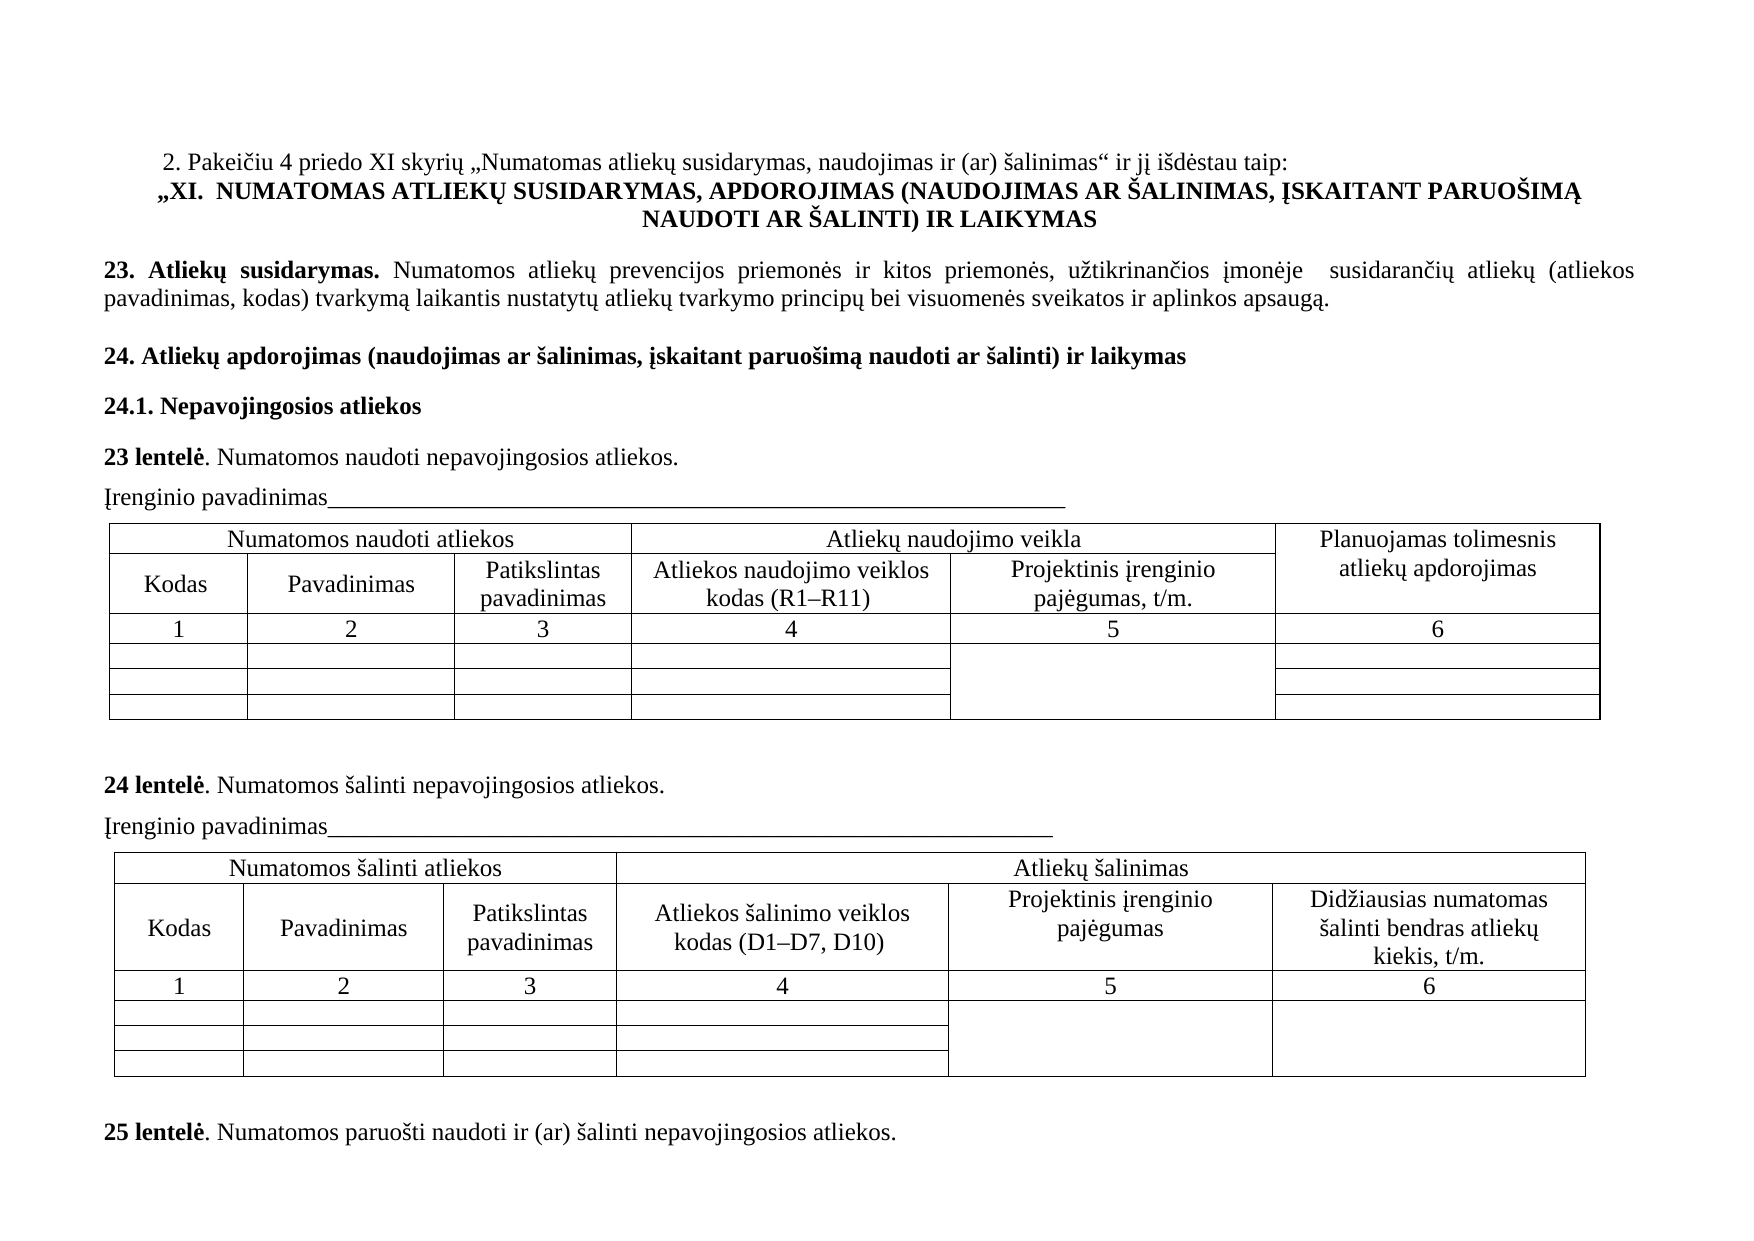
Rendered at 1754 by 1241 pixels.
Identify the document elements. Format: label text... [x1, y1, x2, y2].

text „XI. NUMATOMAS ATLIEKŲ SUSIDARYMAS, APDOROJIMAS (NAUDOJIMAS AR ŠALINIMAS, ĮSKAITANT PARUOŠIMĄ NAUDOTI AR ŠALINTI) IR LAIKYMAS [103, 176, 1636, 233]
table_header Numatomos naudoti atliekos [110, 524, 631, 553]
table_cell Patikslintas pavadinimas [455, 554, 631, 613]
table_cell [110, 644, 247, 668]
table_cell Kodas [110, 554, 247, 613]
table_cell [248, 695, 454, 719]
table_cell Atliekos šalinimo veiklos kodas (D1–D7, D10) [617, 884, 948, 970]
table_cell [110, 695, 247, 719]
table_cell [244, 1026, 443, 1050]
table_cell [244, 1051, 443, 1076]
table_cell [248, 669, 454, 693]
table_cell [951, 644, 1275, 719]
table_cell 4 [632, 614, 950, 643]
table_cell [244, 1001, 443, 1025]
table_cell 3 [455, 614, 631, 643]
table_cell 6 [1273, 971, 1585, 1000]
table_cell Didžiausias numatomas šalinti bendras atliekų kiekis, t/m. [1273, 884, 1585, 970]
table_header Atliekų naudojimo veikla [632, 524, 1275, 553]
table_cell Patikslintas pavadinimas [444, 884, 616, 970]
text 23 lentelė. Numatomos naudoti nepavojingosios atliekos. [103, 442, 1636, 470]
table_cell [115, 1026, 243, 1050]
table_header Numatomos šalinti atliekos [115, 853, 616, 883]
table_cell [617, 1001, 948, 1025]
table_header Planuojamas tolimesnis atliekų apdorojimas [1276, 524, 1599, 613]
text Įrenginio pavadinimas [103, 811, 1636, 839]
text 24. Atliekų apdorojimas (naudojimas ar šalinimas, įskaitant paruošimą naudoti ar šalinti) ir laikymas [103, 341, 1636, 370]
table_cell [110, 669, 247, 693]
table_cell [115, 1051, 243, 1076]
text 24 lentelė. Numatomos šalinti nepavojingosios atliekos. [103, 770, 1636, 799]
table_cell [1276, 695, 1599, 719]
table_cell [1273, 1001, 1585, 1076]
text Įrenginio pavadinimas [103, 482, 1636, 511]
table_cell Pavadinimas [244, 884, 443, 970]
text 24.1. Nepavojingosios atliekos [103, 391, 1636, 420]
table_cell Atliekos naudojimo veiklos kodas (R1–R11) [632, 554, 950, 613]
table_cell [115, 1001, 243, 1025]
table_cell Kodas [115, 884, 243, 970]
table_cell [1276, 669, 1599, 693]
table_cell [455, 695, 631, 719]
table_cell [444, 1001, 616, 1025]
table_cell Projektinis įrenginio pajėgumas [949, 884, 1272, 970]
table_cell [444, 1051, 616, 1076]
table_cell 3 [444, 971, 616, 1000]
table_cell 4 [617, 971, 948, 1000]
table_cell 5 [949, 971, 1272, 1000]
text 2. Pakeičiu 4 priedo XI skyrių „Numatomas atliekų susidarymas, naudojimas ir (ar) šalinimas“ ir jį išdėstau taip: [103, 147, 1636, 176]
table_cell 5 [951, 614, 1275, 643]
table_cell [632, 695, 950, 719]
text 25 lentelė. Numatomos paruošti naudoti ir (ar) šalinti nepavojingosios atliekos. [103, 1117, 1636, 1146]
table_cell [455, 644, 631, 668]
table_cell [617, 1051, 948, 1076]
table_header Atliekų šalinimas [617, 853, 1585, 883]
table_cell [632, 669, 950, 693]
table_cell 1 [115, 971, 243, 1000]
table_cell 2 [244, 971, 443, 1000]
text 23. Atliekų susidarymas. Numatomos atliekų prevencijos priemonės ir kitos priemonės, užtikrinančios įmonėje susidarančių atliekų (atliekos pavadinimas, kodas) tvarkymą laikantis nustatytų atliekų tvarkymo principų bei visuomenės sveikatos ir aplinkos apsaugą. [103, 255, 1636, 312]
table_cell [617, 1026, 948, 1050]
table_cell 2 [248, 614, 454, 643]
table_cell [632, 644, 950, 668]
table_cell 1 [110, 614, 247, 643]
table_cell 6 [1276, 614, 1599, 643]
table_cell [1276, 644, 1599, 668]
table_cell [949, 1001, 1272, 1076]
table_cell [248, 644, 454, 668]
table_cell Projektinis įrenginio pajėgumas, t/m. [951, 554, 1275, 613]
table_cell [444, 1026, 616, 1050]
table_cell Pavadinimas [248, 554, 454, 613]
table_cell [455, 669, 631, 693]
